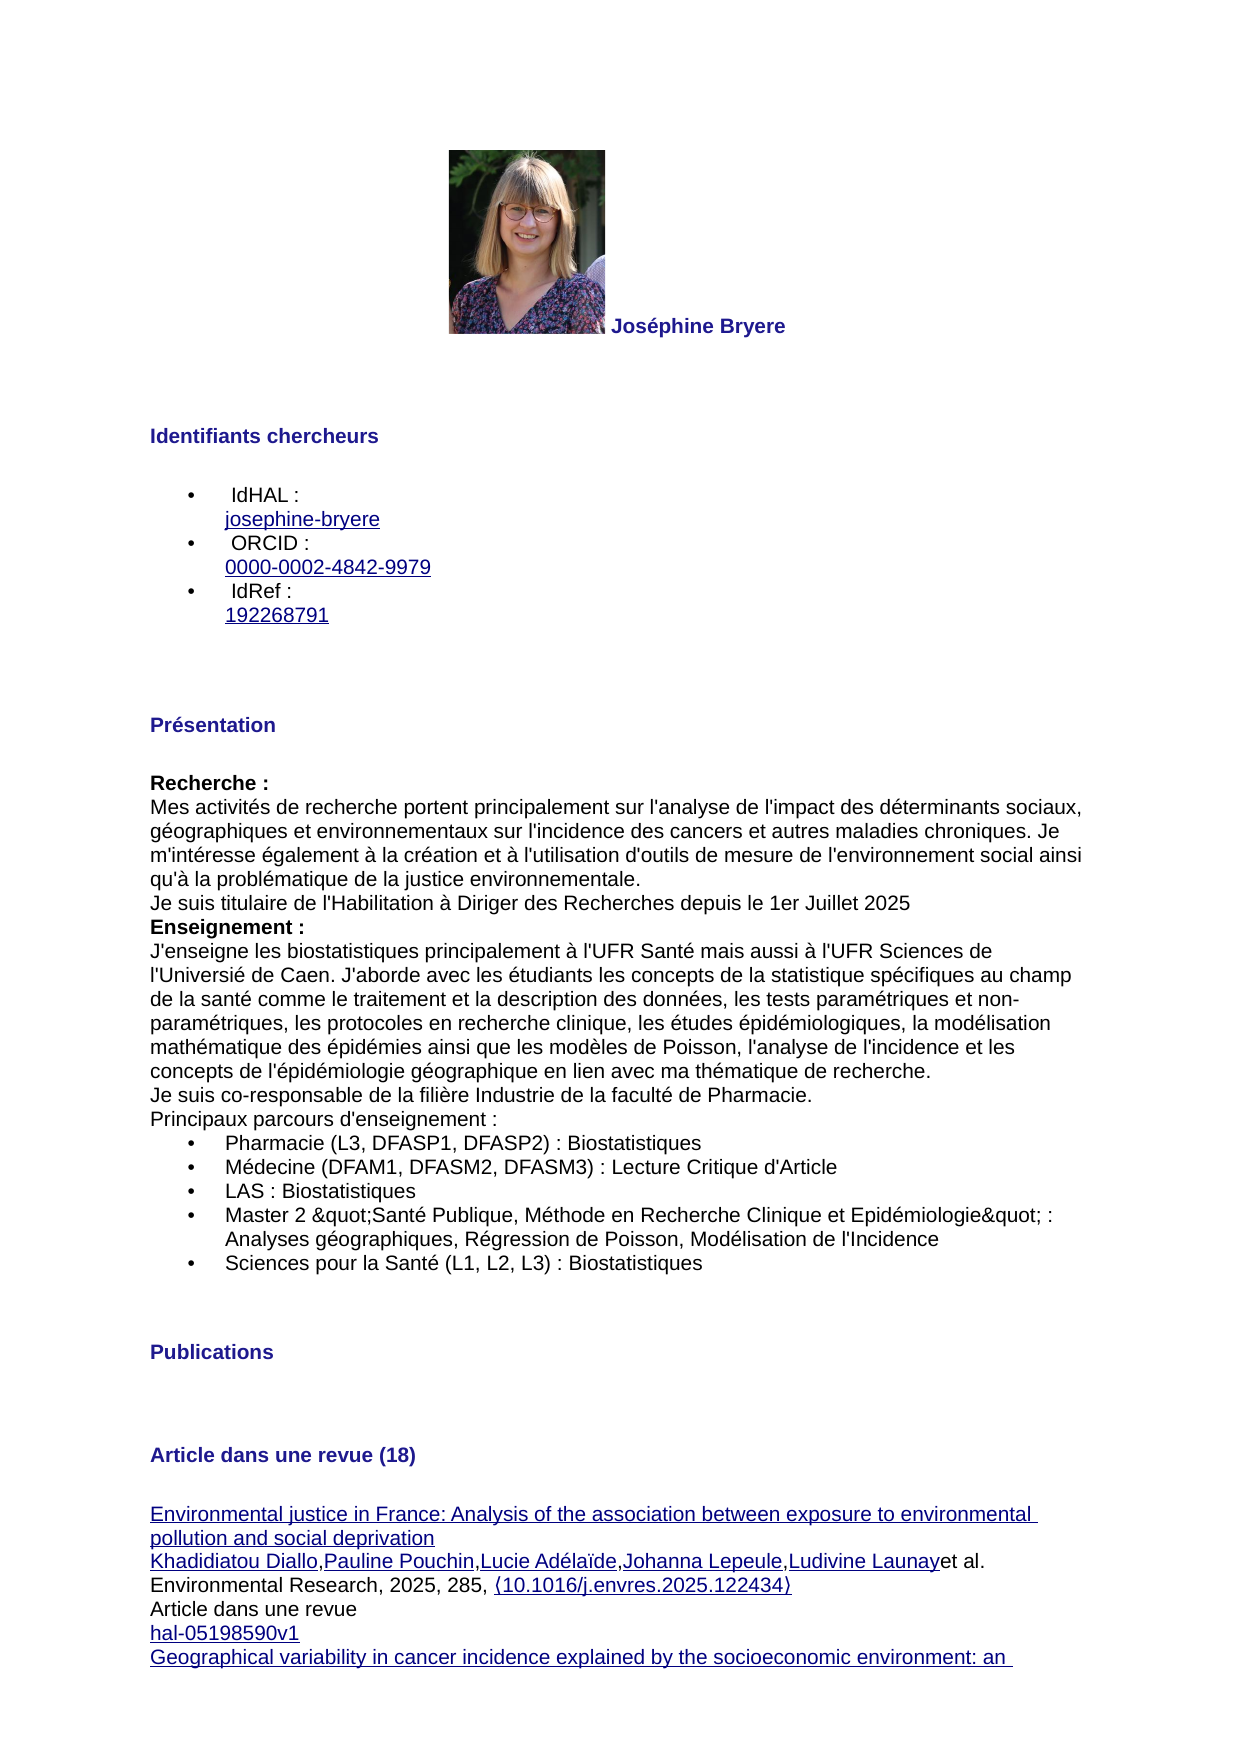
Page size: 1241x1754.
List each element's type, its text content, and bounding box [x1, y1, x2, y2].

list josephine-bryere [187, 507, 1090, 531]
text Mes activités de recherche portent principalement sur l'analyse de l'impact des déterminants sociaux, géographiques et environnementaux sur l'incidence des cancers et autres maladies chroniques. Je m'intéresse également à la création et à l'utilisation d'outils de mesure de l'environnement social ainsi qu'à la problématique de la justice environnementale. [150, 795, 1090, 891]
text Je suis co-responsable de la filière Industrie de la faculté de Pharmacie. [150, 1083, 1090, 1107]
list 192268791 [187, 602, 1090, 626]
subtitle Présentation [150, 713, 1090, 737]
list IdHAL : [187, 483, 1090, 507]
subtitle Joséphine Bryere [150, 150, 1090, 338]
list 0000-0002-4842-9979 [187, 554, 1090, 578]
list Pharmacie (L3, DFASP1, DFASP2) : Biostatistiques [187, 1131, 1090, 1154]
text Principaux parcours d'enseignement : [150, 1107, 1090, 1131]
table_cell Geographical variability in cancer incidence explained by the socioeconomic environment: an [150, 1645, 1090, 1669]
text J'enseigne les biostatistiques principalement à l'UFR Santé mais aussi à l'UFR Sciences de l'Universié de Caen. J'aborde avec les étudiants les concepts de la statistique spécifiques au champ de la santé comme le traitement et la description des données, les tests paramétriques et non-paramétriques, les protocoles en recherche clinique, les études épidémiologiques, la modélisation mathématique des épidémies ainsi que les modèles de Poisson, l'analyse de l'incidence et les concepts de l'épidémiologie géographique en lien avec ma thématique de recherche. [150, 939, 1090, 1083]
text Recherche : [150, 771, 1090, 795]
picture [448, 150, 605, 334]
list Médecine (DFAM1, DFASM2, DFASM3) : Lecture Critique d'Article [187, 1154, 1090, 1178]
list Sciences pour la Santé (L1, L2, L3) : Biostatistiques [187, 1250, 1090, 1274]
text Je suis titulaire de l'Habilitation à Diriger des Recherches depuis le 1er Juillet 2025 [150, 891, 1090, 915]
list Master 2 &quot;Santé Publique, Méthode en Recherche Clinique et Epidémiologie&quot; : Analyses géographiques, Régression de Poisson, Modélisation de l'Incidence [187, 1202, 1090, 1250]
list LAS : Biostatistiques [187, 1178, 1090, 1202]
subtitle Identifiants chercheurs [150, 424, 1090, 448]
list ORCID : [187, 531, 1090, 554]
table_header Environmental justice in France: Analysis of the association between exposure to environmental pollution and social deprivation Khadidiatou Diallo,Pauline Pouchin,Lucie Adélaïde,Johanna Lepeule,Ludivine Launayet al. Environmental Research, 2025, 285, ⟨10.1016/j.envres.2025.122434⟩ Article dans une revue hal-05198590v1 [150, 1501, 1090, 1645]
list IdRef : [187, 578, 1090, 602]
text Enseignement : [150, 915, 1090, 939]
subtitle Article dans une revue (18) [150, 1443, 1090, 1467]
subtitle Publications [150, 1340, 1090, 1364]
